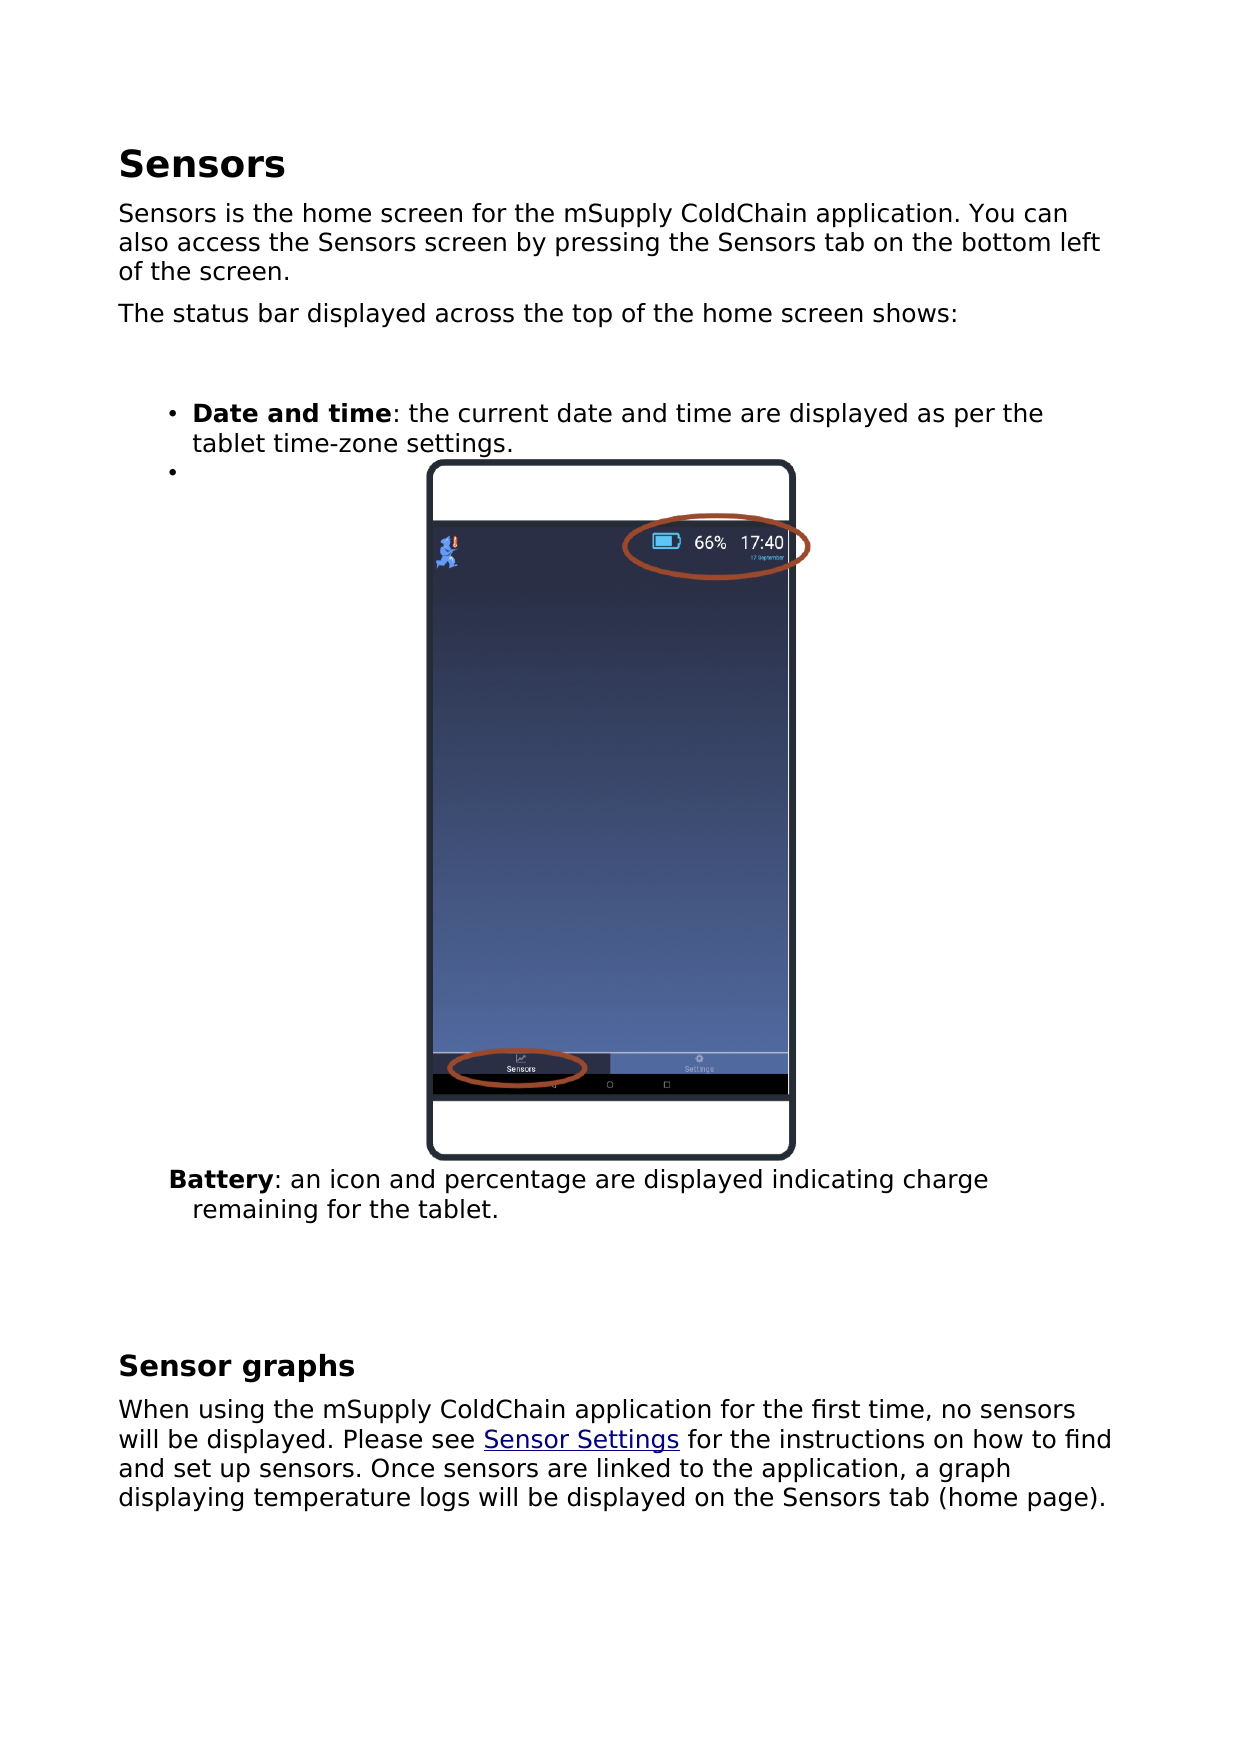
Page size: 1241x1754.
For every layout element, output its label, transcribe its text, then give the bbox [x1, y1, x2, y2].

picture [424, 457, 816, 1166]
subtitle Sensors [118, 143, 1122, 187]
subtitle Sensor graphs [118, 1349, 1122, 1383]
text Sensors is the home screen for the mSupply ColdChain application. You can also access the Sensors screen by pressing the Sensors tab on the bottom left of the screen. [118, 199, 1122, 287]
text The status bar displayed across the top of the home screen shows: [118, 299, 1122, 358]
list Date and time: the current date and time are displayed as per the tablet time-zone settings. [177, 399, 1122, 458]
text When using the mSupply ColdChain application for the first time, no sensors will be displayed. Please see Sensor Settings for the instructions on how to find and set up sensors. Once sensors are linked to the application, a graph displaying temperature logs will be displayed on the Sensors tab (home page). [118, 1396, 1122, 1542]
list Battery: an icon and percentage are displayed indicating charge remaining for the tablet. [177, 458, 1122, 1224]
